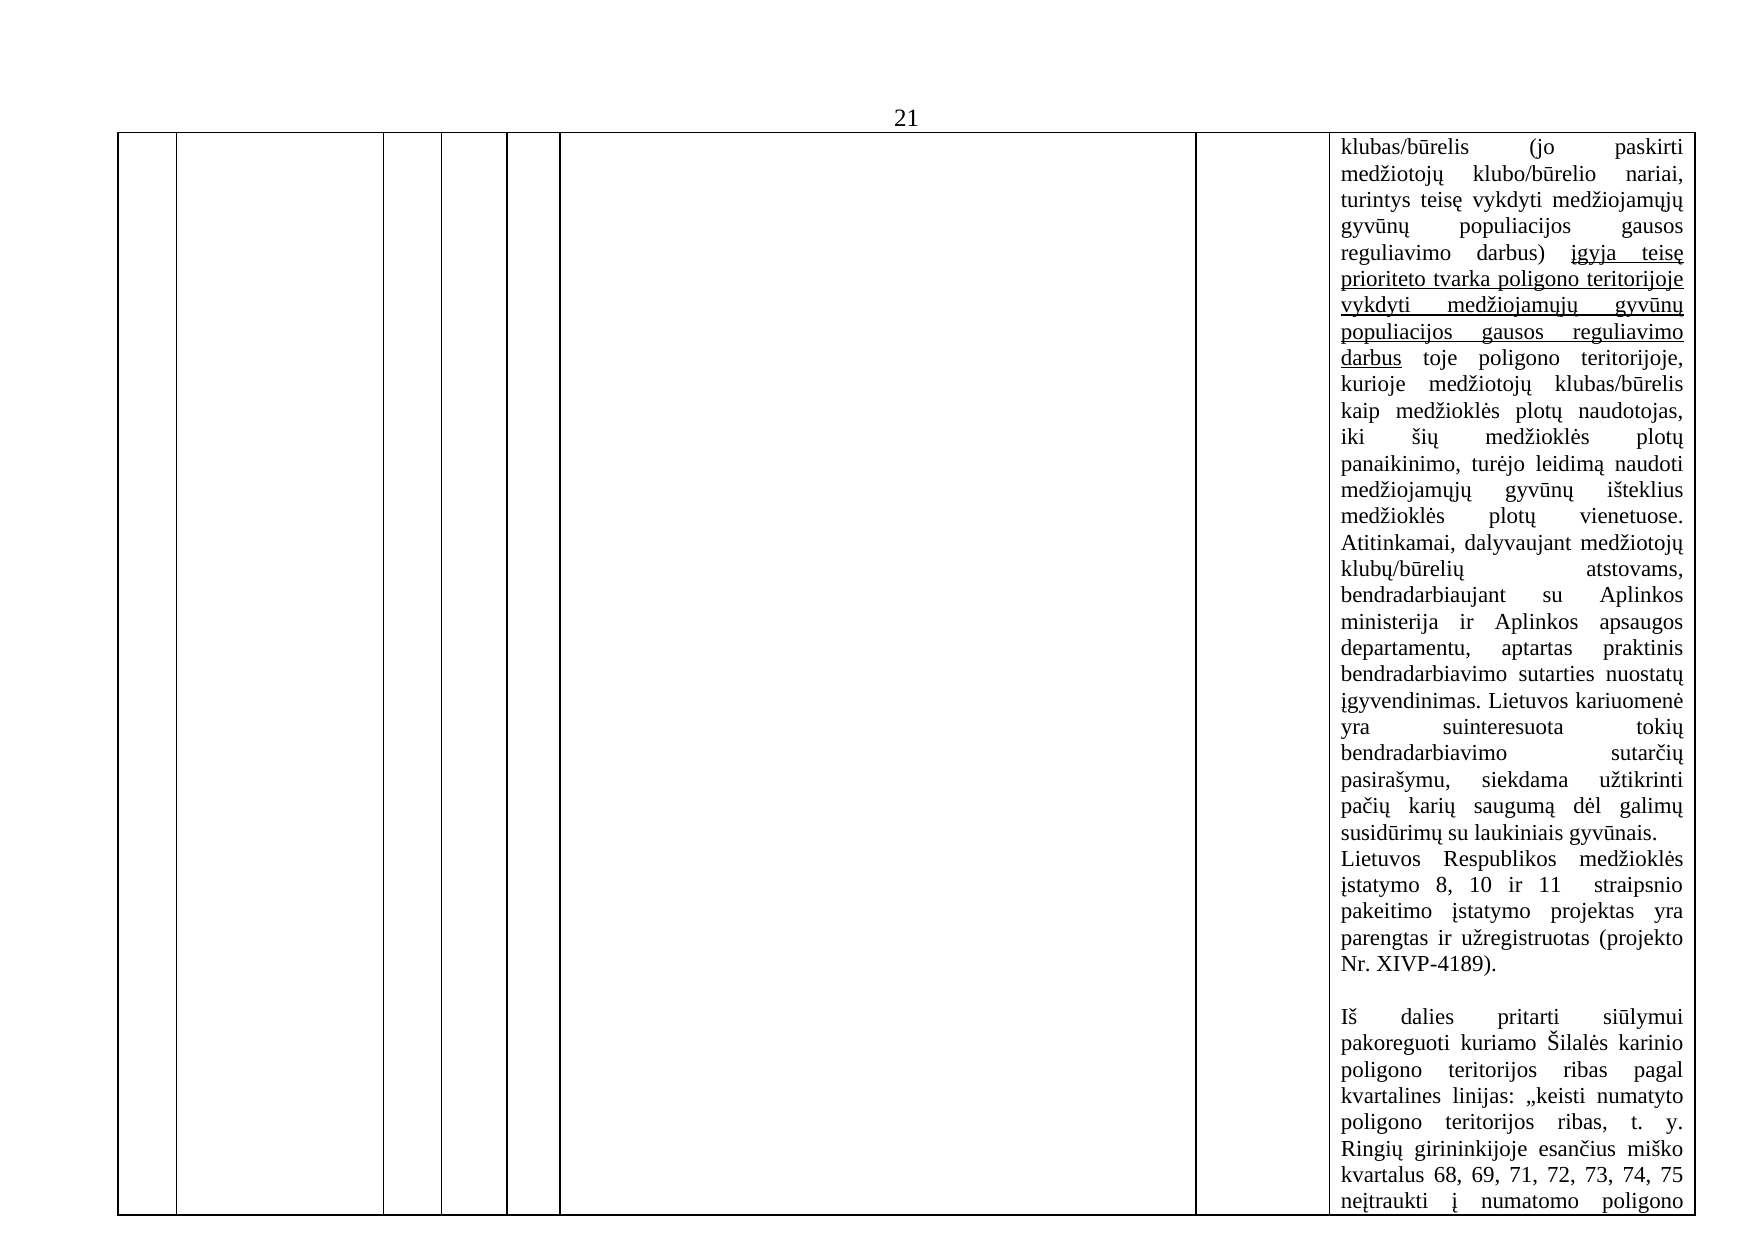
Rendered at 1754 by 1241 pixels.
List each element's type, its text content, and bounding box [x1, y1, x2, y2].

table_cell [119, 133, 176, 1214]
table_cell [442, 133, 506, 1214]
table_cell [177, 133, 383, 1214]
table_cell [508, 133, 559, 1214]
table_cell klubas/būrelis (jo paskirti medžiotojų klubo/būrelio nariai, turintys teisę vykdyti medžiojamųjų gyvūnų populiacijos gausos reguliavimo darbus) įgyja teisę prioriteto tvarka poligono teritorijoje vykdyti medžiojamųjų gyvūnų populiacijos gausos reguliavimo darbus toje poligono teritorijoje, kurioje medžiotojų klubas/būrelis kaip medžioklės plotų naudotojas, iki šių medžioklės plotų panaikinimo, turėjo leidimą naudoti medžiojamųjų gyvūnų išteklius medžioklės plotų vienetuose. Atitinkamai, dalyvaujant medžiotojų klubų/būrelių atstovams, bendradarbiaujant su Aplinkos ministerija ir Aplinkos apsaugos departamentu, aptartas praktinis bendradarbiavimo sutarties nuostatų įgyvendinimas. Lietuvos kariuomenė yra suinteresuota tokių bendradarbiavimo sutarčių pasirašymu, siekdama užtikrinti pačių karių saugumą dėl galimų susidūrimų su laukiniais gyvūnais. Lietuvos Respublikos medžioklės įstatymo 8, 10 ir 11 straipsnio pakeitimo įstatymo projektas yra parengtas ir užregistruotas (projekto Nr. XIVP-4189). Iš dalies pritarti siūlymui pakoreguoti kuriamo Šilalės karinio poligono teritorijos ribas pagal kvartalines linijas: „keisti numatyto poligono teritorijos ribas, t. y. Ringių girininkijoje esančius miško kvartalus 68, 69, 71, 72, 73, 74, 75 neįtraukti į numatomo poligono [1330, 133, 1694, 1214]
table_cell [561, 133, 1195, 1214]
table_cell [1197, 133, 1329, 1214]
table_cell [384, 133, 441, 1214]
